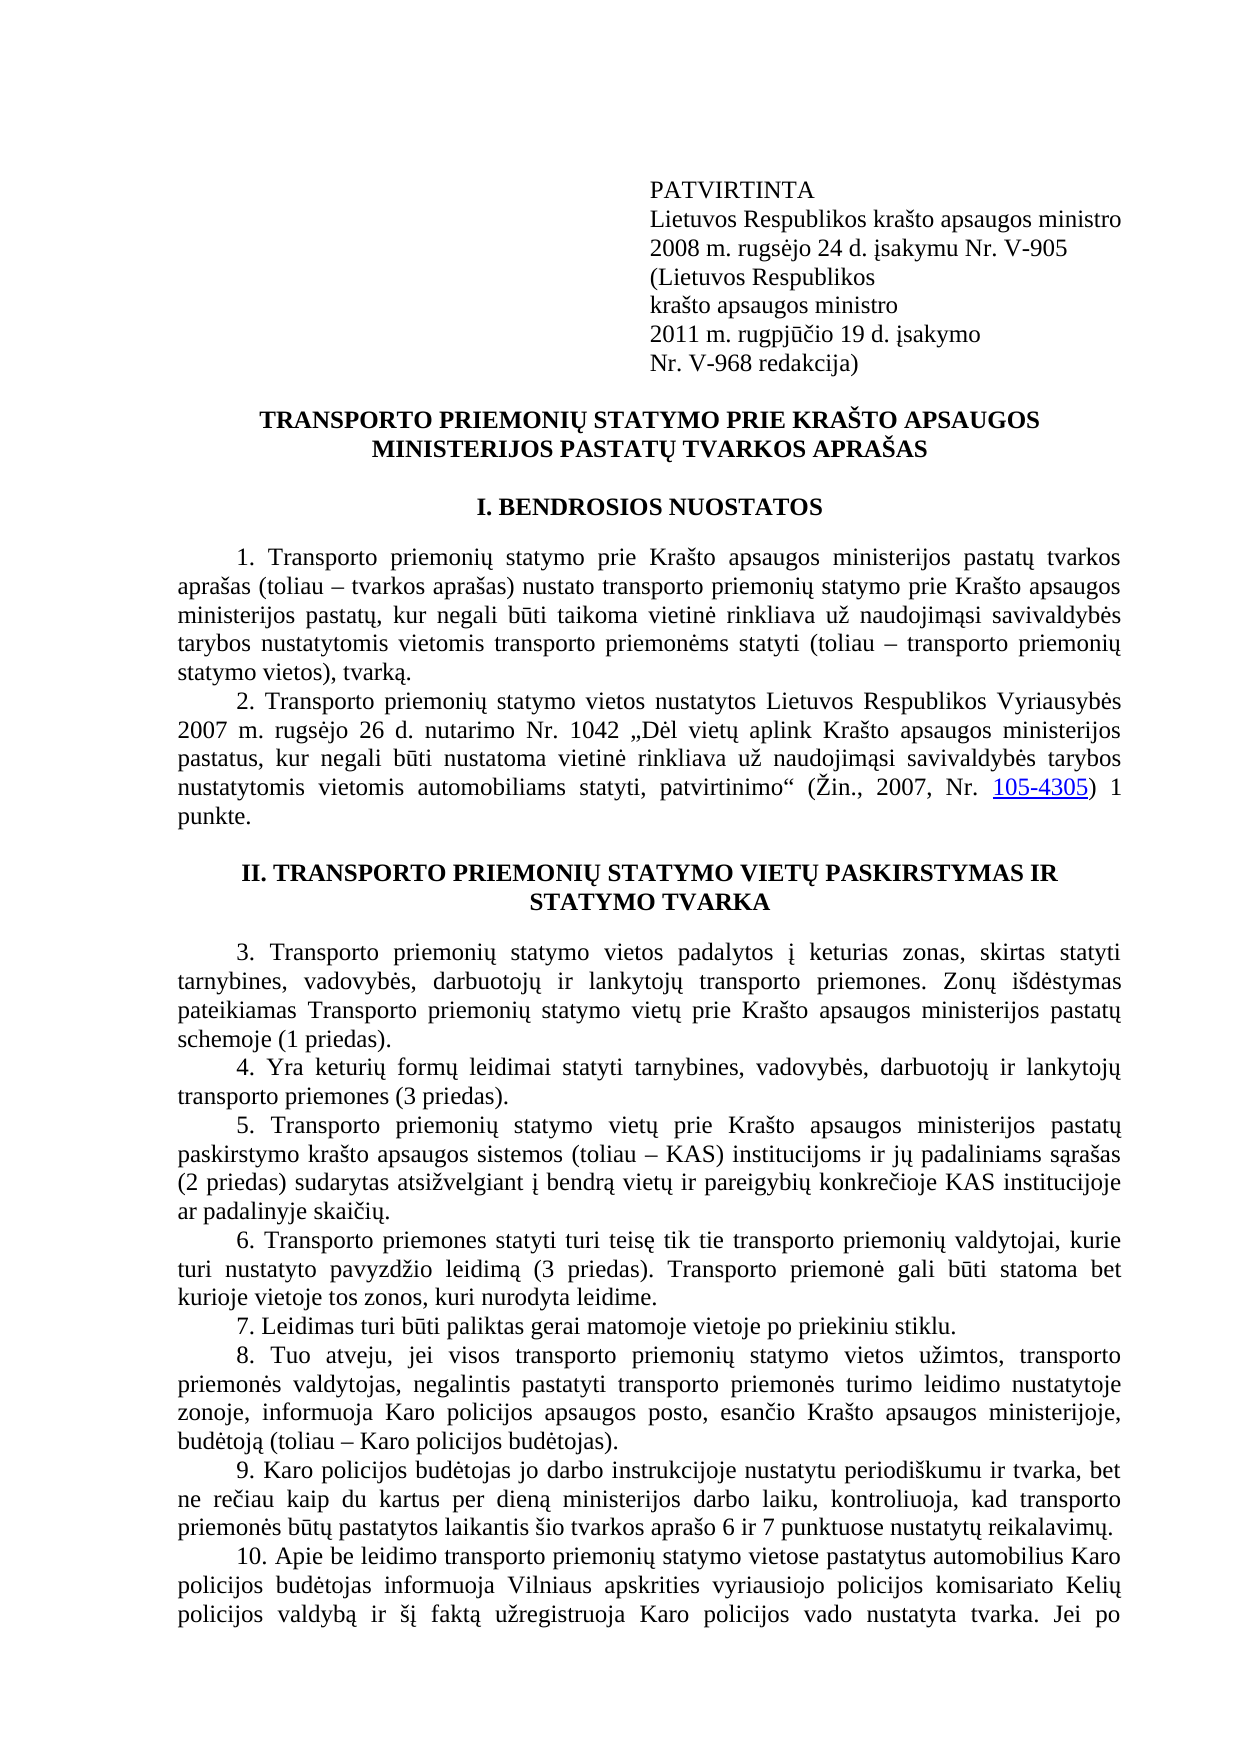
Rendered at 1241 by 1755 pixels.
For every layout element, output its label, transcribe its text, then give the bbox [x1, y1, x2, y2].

text 5. Transporto priemonių statymo vietų prie Krašto apsaugos ministerijos pastatų paskirstymo krašto apsaugos sistemos (toliau – KAS) institucijoms ir jų padaliniams sąrašas (2 priedas) sudarytas atsižvelgiant į bendrą vietų ir pareigybių konkrečioje KAS institucijoje ar padalinyje skaičių. [177, 1110, 1122, 1225]
text 2. Transporto priemonių statymo vietos nustatytos Lietuvos Respublikos Vyriausybės 2007 m. rugsėjo 26 d. nutarimo Nr. 1042 „Dėl vietų aplink Krašto apsaugos ministerijos pastatus, kur negali būti nustatoma vietinė rinkliava už naudojimąsi savivaldybės tarybos nustatytomis vietomis automobiliams statyti, patvirtinimo“ (Žin., 2007, Nr. 105-4305) 1 punkte. [177, 686, 1122, 830]
text (Lietuvos Respublikos [649, 262, 1122, 291]
text 10. Apie be leidimo transporto priemonių statymo vietose pastatytus automobilius Karo policijos budėtojas informuoja Vilniaus apskrities vyriausiojo policijos komisariato Kelių policijos valdybą ir šį faktą užregistruoja Karo policijos vado nustatyta tvarka. Jei po [177, 1541, 1122, 1627]
text 9. Karo policijos budėtojas jo darbo instrukcijoje nustatytu periodiškumu ir tvarka, bet ne rečiau kaip du kartus per dieną ministerijos darbo laiku, kontroliuoja, kad transporto priemonės būtų pastatytos laikantis šio tvarkos aprašo 6 ir 7 punktuose nustatytų reikalavimų. [177, 1455, 1122, 1541]
text 6. Transporto priemones statyti turi teisę tik tie transporto priemonių valdytojai, kurie turi nustatyto pavyzdžio leidimą (3 priedas). Transporto priemonė gali būti statoma bet kurioje vietoje tos zonos, kuri nurodyta leidime. [177, 1225, 1122, 1311]
text krašto apsaugos ministro [649, 291, 1122, 319]
text 2011 m. rugpjūčio 19 d. įsakymo [649, 319, 1122, 348]
text I. BENDROSIOS NUOSTATOS [177, 492, 1122, 521]
text Lietuvos Respublikos krašto apsaugos ministro [649, 204, 1122, 233]
text 3. Transporto priemonių statymo vietos padalytos į keturias zonas, skirtas statyti tarnybines, vadovybės, darbuotojų ir lankytojų transporto priemones. Zonų išdėstymas pateikiamas Transporto priemonių statymo vietų prie Krašto apsaugos ministerijos pastatų schemoje (1 priedas). [177, 937, 1122, 1052]
text Nr. V-968 redakcija) [649, 348, 1122, 377]
text 1. Transporto priemonių statymo prie Krašto apsaugos ministerijos pastatų tvarkos aprašas (toliau – tvarkos aprašas) nustato transporto priemonių statymo prie Krašto apsaugos ministerijos pastatų, kur negali būti taikoma vietinė rinkliava už naudojimąsi savivaldybės tarybos nustatytomis vietomis transporto priemonėms statyti (toliau – transporto priemonių statymo vietos), tvarką. [177, 542, 1122, 686]
text TRANSPORTO PRIEMONIŲ STATYMO PRIE KRAŠTO APSAUGOS MINISTERIJOS PASTATŲ TVARKOS APRAŠAS [177, 406, 1122, 463]
text 2008 m. rugsėjo 24 d. įsakymu Nr. V-905 [649, 233, 1122, 262]
text 4. Yra keturių formų leidimai statyti tarnybines, vadovybės, darbuotojų ir lankytojų transporto priemones (3 priedas). [177, 1052, 1122, 1110]
text 7. Leidimas turi būti paliktas gerai matomoje vietoje po priekiniu stiklu. [177, 1311, 1122, 1340]
text PATVIRTINTA [649, 176, 1122, 204]
text II. TRANSPORTO PRIEMONIŲ STATYMO VIETŲ PASKIRSTYMAS IR STATYMO TVARKA [177, 858, 1122, 916]
text 8. Tuo atveju, jei visos transporto priemonių statymo vietos užimtos, transporto priemonės valdytojas, negalintis pastatyti transporto priemonės turimo leidimo nustatytoje zonoje, informuoja Karo policijos apsaugos posto, esančio Krašto apsaugos ministerijoje, budėtoją (toliau – Karo policijos budėtojas). [177, 1340, 1122, 1455]
